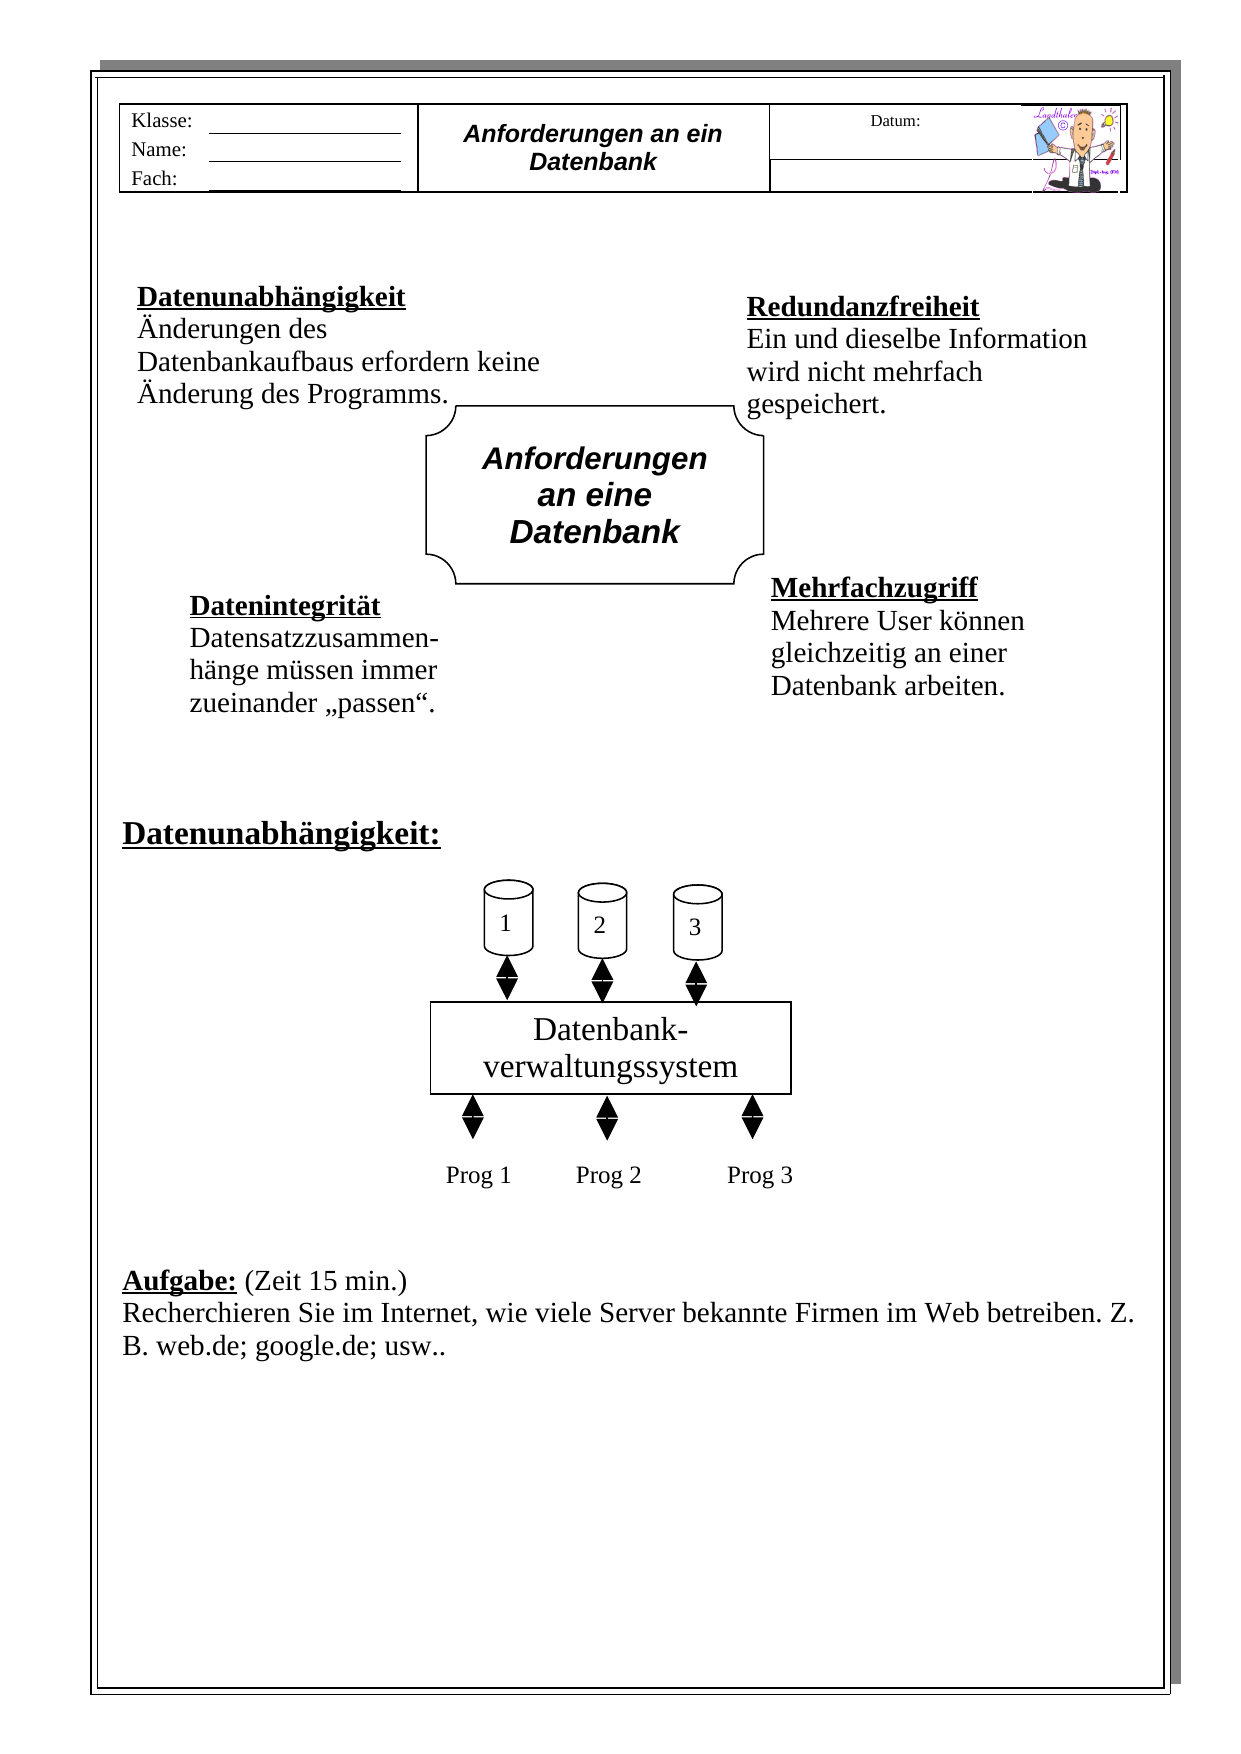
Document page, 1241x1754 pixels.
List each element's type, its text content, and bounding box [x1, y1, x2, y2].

table_header [771, 160, 1032, 191]
table_cell Name: [120, 133, 209, 161]
table_cell Fach: [120, 161, 209, 190]
table_header Klasse: [120, 105, 209, 132]
table_cell [209, 162, 401, 190]
text Datenunabhängigkeit: [122, 815, 1137, 852]
table_cell [209, 134, 401, 161]
table_header [1021, 106, 1032, 159]
text Aufgabe: (Zeit 15 min.) [122, 1264, 1137, 1297]
table_cell [770, 130, 1021, 159]
text Recherchieren Sie im Internet, wie viele Server bekannte Firmen im Web betreiben. Z. B. web.de; google.de; usw.. [122, 1297, 1137, 1361]
table_header [1120, 105, 1126, 191]
table_header [209, 105, 401, 132]
table_header [120, 105, 417, 191]
table_header Datum: [770, 105, 1021, 130]
table_header Anforderungen an ein Datenbank [419, 105, 769, 191]
picture [1033, 107, 1119, 193]
